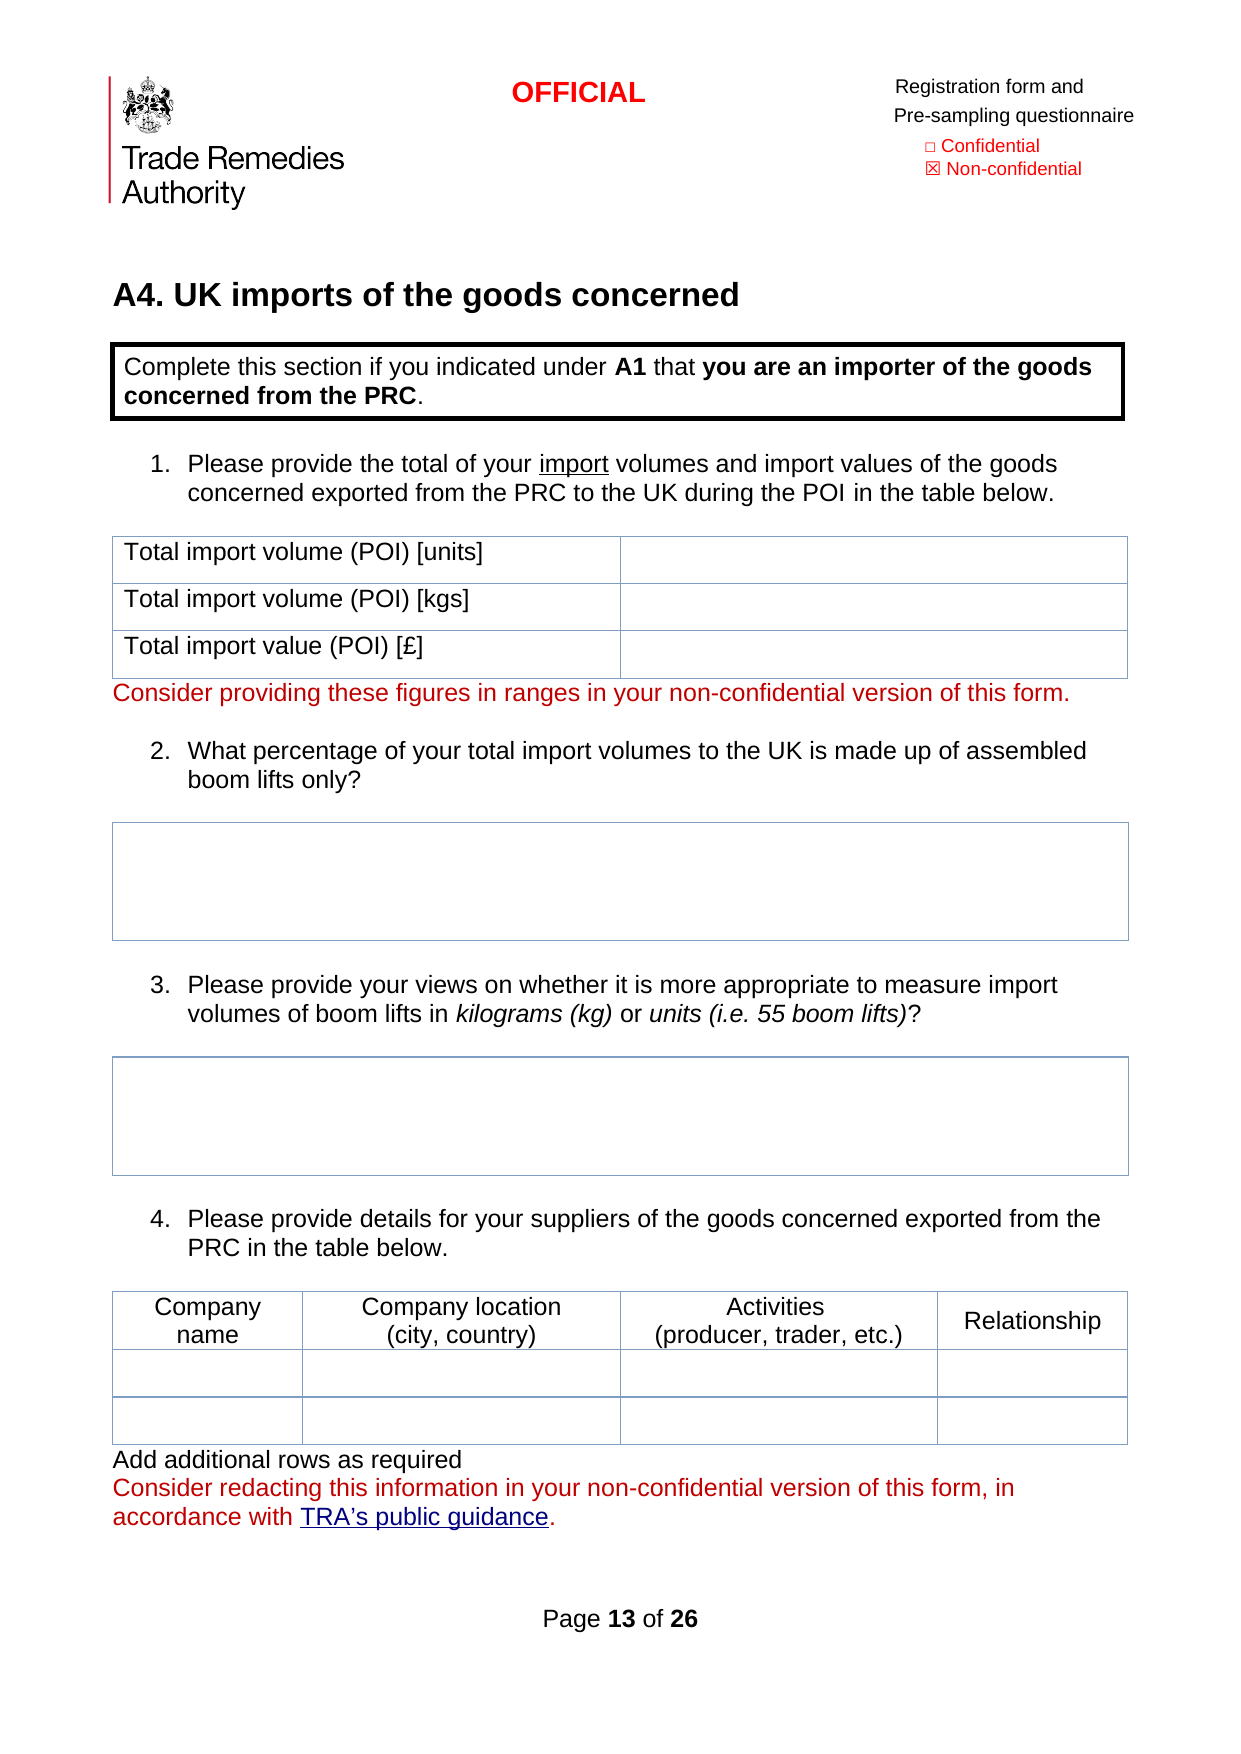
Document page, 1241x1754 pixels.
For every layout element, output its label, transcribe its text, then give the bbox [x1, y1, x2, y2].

table_cell [938, 1350, 1127, 1396]
table_cell Total import volume (POI) [kgs] [113, 584, 620, 630]
subtitle A4. UK imports of the goods concerned [112, 274, 1128, 313]
table_cell [113, 1350, 302, 1396]
text Add additional rows as required [112, 1445, 1128, 1473]
table_header [621, 537, 1127, 583]
table_cell [621, 1350, 937, 1396]
table_header Company name [113, 1292, 302, 1349]
table_header [113, 1058, 1128, 1174]
picture [108, 76, 344, 210]
text Consider redacting this information in your non-confidential version of this form, in accordance with TRA’s public guidance. [112, 1473, 1128, 1531]
table_header Relationship [938, 1292, 1127, 1349]
table_cell Total import value (POI) [£] [113, 631, 620, 677]
list Please provide the total of your import volumes and import values of the goods concerned exported from the PRC to the UK during the POI in the table below. [150, 449, 1128, 507]
table_header Activities (producer, trader, etc.) [621, 1292, 937, 1349]
table_cell [113, 1398, 302, 1444]
table_header Company location (city, country) [303, 1292, 620, 1349]
table_cell [621, 631, 1127, 677]
list What percentage of your total import volumes to the UK is made up of assembled boom lifts only? [150, 736, 1128, 793]
table_header Total import volume (POI) [units] [113, 537, 620, 583]
table_cell [621, 584, 1127, 630]
list Please provide details for your suppliers of the goods concerned exported from the PRC in the table below. [150, 1204, 1128, 1262]
table_cell [303, 1398, 620, 1444]
table_cell [938, 1398, 1127, 1444]
table_header Complete this section if you indicated under A1 that you are an importer of the goods concerned from the PRC. [115, 347, 1121, 416]
table_cell [303, 1350, 620, 1396]
text Consider providing these figures in ranges in your non-confidential version of this form. [112, 679, 1128, 707]
table_cell [621, 1398, 937, 1444]
list Please provide your views on whether it is more appropriate to measure import volumes of boom lifts in kilograms (kg) or units (i.e. 55 boom lifts)? [150, 970, 1128, 1028]
table_header [113, 823, 1128, 940]
